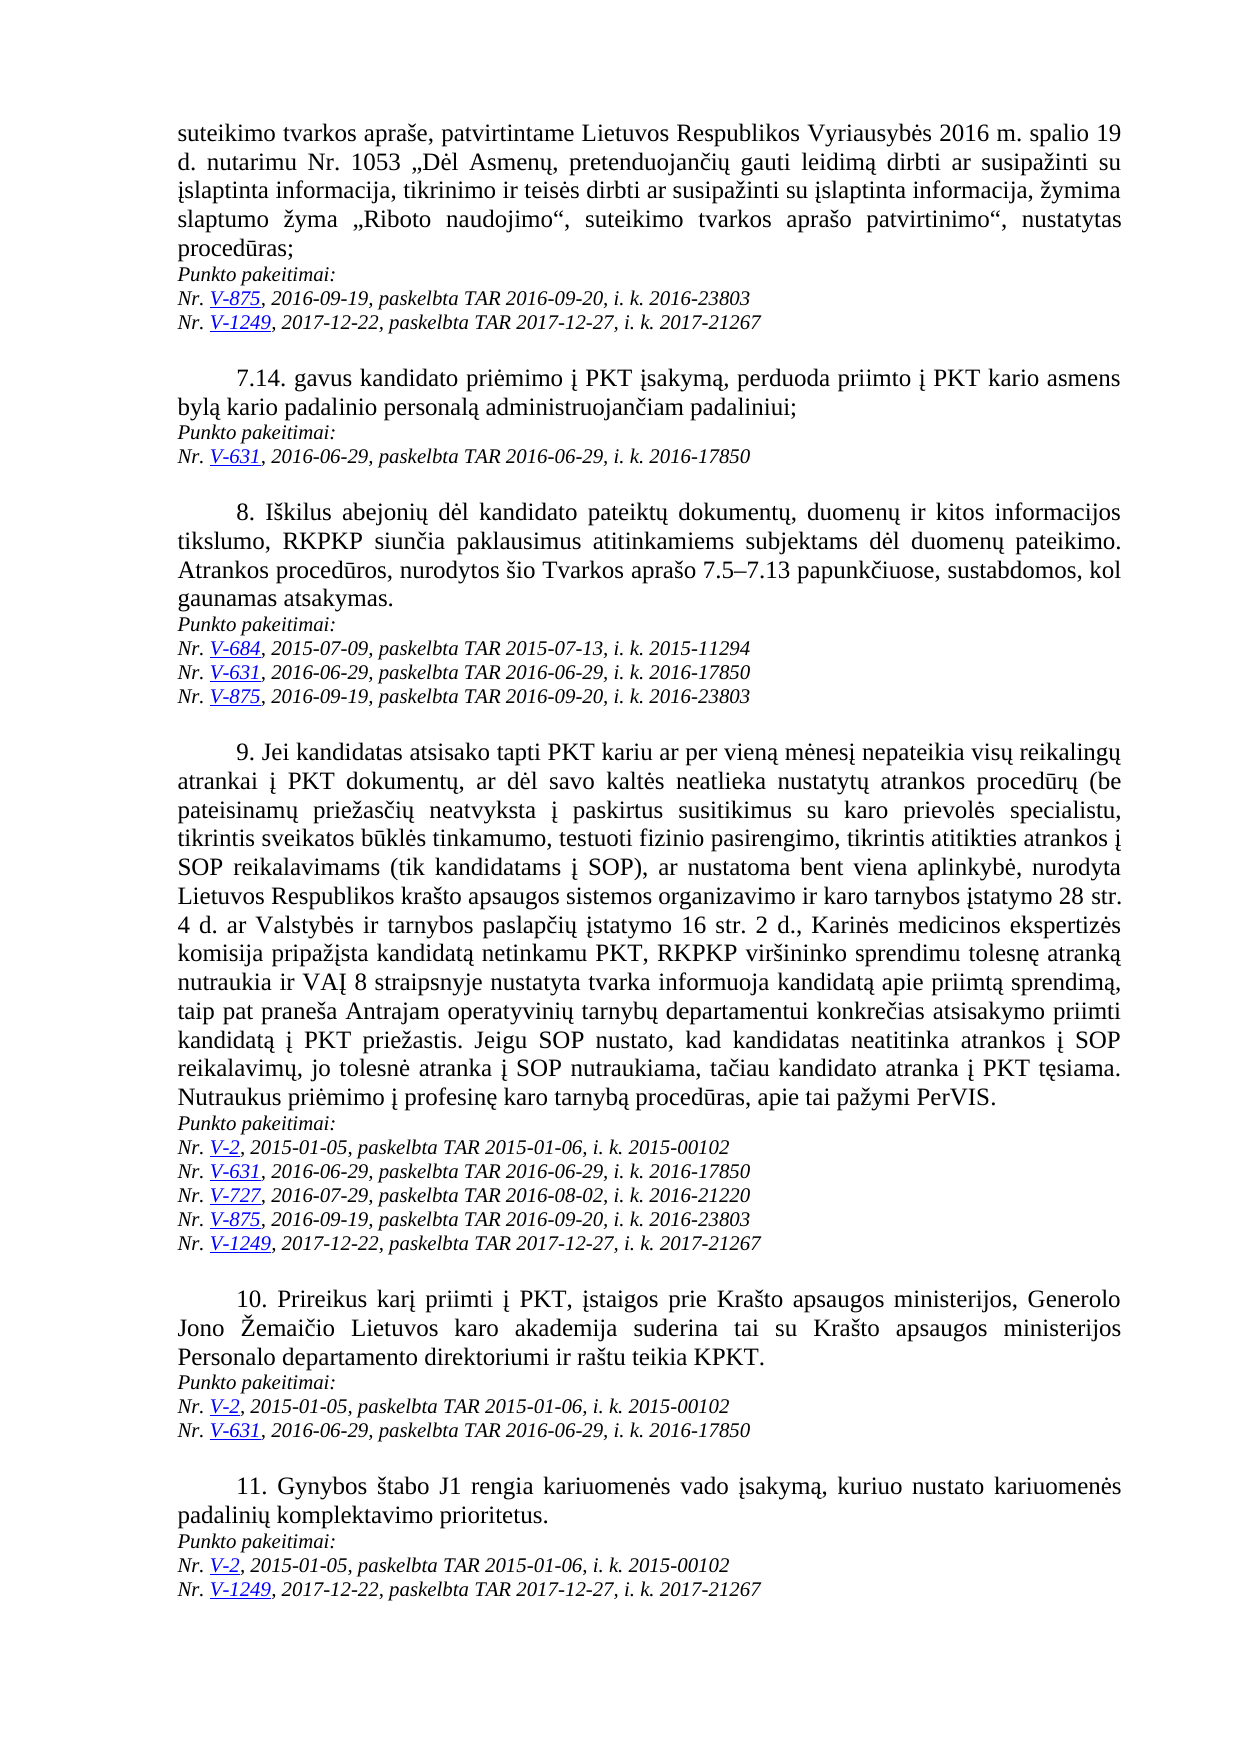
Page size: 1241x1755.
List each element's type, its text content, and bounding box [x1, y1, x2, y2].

text Nr. V-684, 2015-07-09, paskelbta TAR 2015-07-13, i. k. 2015-11294 [177, 636, 1122, 660]
text Nr. V-1249, 2017-12-22, paskelbta TAR 2017-12-27, i. k. 2017-21267 [177, 1577, 1122, 1601]
text Nr. V-2, 2015-01-05, paskelbta TAR 2015-01-06, i. k. 2015-00102 [177, 1394, 1122, 1418]
text 9. Jei kandidatas atsisako tapti PKT kariu ar per vieną mėnesį nepateikia visų reikalingų atrankai į PKT dokumentų, ar dėl savo kaltės neatlieka nustatytų atrankos procedūrų (be pateisinamų priežasčių neatvyksta į paskirtus susitikimus su karo prievolės specialistu, tikrintis sveikatos būklės tinkamumo, testuoti fizinio pasirengimo, tikrintis atitikties atrankos į SOP reikalavimams (tik kandidatams į SOP), ar nustatoma bent viena aplinkybė, nurodyta Lietuvos Respublikos krašto apsaugos sistemos organizavimo ir karo tarnybos įstatymo 28 str. 4 d. ar Valstybės ir tarnybos paslapčių įstatymo 16 str. 2 d., Karinės medicinos ekspertizės komisija pripažįsta kandidatą netinkamu PKT, RKPKP viršininko sprendimu tolesnę atranką nutraukia ir VAĮ 8 straipsnyje nustatyta tvarka informuoja kandidatą apie priimtą sprendimą, taip pat praneša Antrajam operatyvinių tarnybų departamentui konkrečias atsisakymo priimti kandidatą į PKT priežastis. Jeigu SOP nustato, kad kandidatas neatitinka atrankos į SOP reikalavimų, jo tolesnė atranka į SOP nutraukiama, tačiau kandidato atranka į PKT tęsiama. Nutraukus priėmimo į profesinę karo tarnybą procedūras, apie tai pažymi PerVIS. [177, 737, 1122, 1111]
text 10. Prireikus karį priimti į PKT, įstaigos prie Krašto apsaugos ministerijos, Generolo Jono Žemaičio Lietuvos karo akademija suderina tai su Krašto apsaugos ministerijos Personalo departamento direktoriumi ir raštu teikia KPKT. [177, 1284, 1122, 1370]
text Nr. V-727, 2016-07-29, paskelbta TAR 2016-08-02, i. k. 2016-21220 [177, 1183, 1122, 1207]
text Nr. V-2, 2015-01-05, paskelbta TAR 2015-01-06, i. k. 2015-00102 [177, 1135, 1122, 1159]
text Nr. V-631, 2016-06-29, paskelbta TAR 2016-06-29, i. k. 2016-17850 [177, 1418, 1122, 1442]
text 7.14. gavus kandidato priėmimo į PKT įsakymą, perduoda priimto į PKT kario asmens bylą kario padalinio personalą administruojančiam padaliniui; [177, 363, 1122, 420]
text Nr. V-631, 2016-06-29, paskelbta TAR 2016-06-29, i. k. 2016-17850 [177, 444, 1122, 468]
text Nr. V-2, 2015-01-05, paskelbta TAR 2015-01-06, i. k. 2015-00102 [177, 1553, 1122, 1577]
text Nr. V-875, 2016-09-19, paskelbta TAR 2016-09-20, i. k. 2016-23803 [177, 684, 1122, 708]
text Punkto pakeitimai: [177, 1529, 1122, 1553]
text Punkto pakeitimai: [177, 612, 1122, 636]
text Nr. V-631, 2016-06-29, paskelbta TAR 2016-06-29, i. k. 2016-17850 [177, 660, 1122, 684]
text Punkto pakeitimai: [177, 1111, 1122, 1135]
text Nr. V-875, 2016-09-19, paskelbta TAR 2016-09-20, i. k. 2016-23803 [177, 1207, 1122, 1231]
text Nr. V-1249, 2017-12-22, paskelbta TAR 2017-12-27, i. k. 2017-21267 [177, 1231, 1122, 1255]
text Nr. V-1249, 2017-12-22, paskelbta TAR 2017-12-27, i. k. 2017-21267 [177, 310, 1122, 334]
text Punkto pakeitimai: [177, 262, 1122, 286]
text Nr. V-875, 2016-09-19, paskelbta TAR 2016-09-20, i. k. 2016-23803 [177, 286, 1122, 310]
text 8. Iškilus abejonių dėl kandidato pateiktų dokumentų, duomenų ir kitos informacijos tikslumo, RKPKP siunčia paklausimus atitinkamiems subjektams dėl duomenų pateikimo. Atrankos procedūros, nurodytos šio Tvarkos aprašo 7.5–7.13 papunkčiuose, sustabdomos, kol gaunamas atsakymas. [177, 497, 1122, 612]
text Nr. V-631, 2016-06-29, paskelbta TAR 2016-06-29, i. k. 2016-17850 [177, 1159, 1122, 1183]
text suteikimo tvarkos apraše, patvirtintame Lietuvos Respublikos Vyriausybės 2016 m. spalio 19 d. nutarimu Nr. 1053 „Dėl Asmenų, pretenduojančių gauti leidimą dirbti ar susipažinti su įslaptinta informacija, tikrinimo ir teisės dirbti ar susipažinti su įslaptinta informacija, žymima slaptumo žyma „Riboto naudojimo“, suteikimo tvarkos aprašo patvirtinimo“, nustatytas procedūras; [177, 118, 1122, 262]
text Punkto pakeitimai: [177, 420, 1122, 444]
text 11. Gynybos štabo J1 rengia kariuomenės vado įsakymą, kuriuo nustato kariuomenės padalinių komplektavimo prioritetus. [177, 1471, 1122, 1529]
text Punkto pakeitimai: [177, 1370, 1122, 1394]
